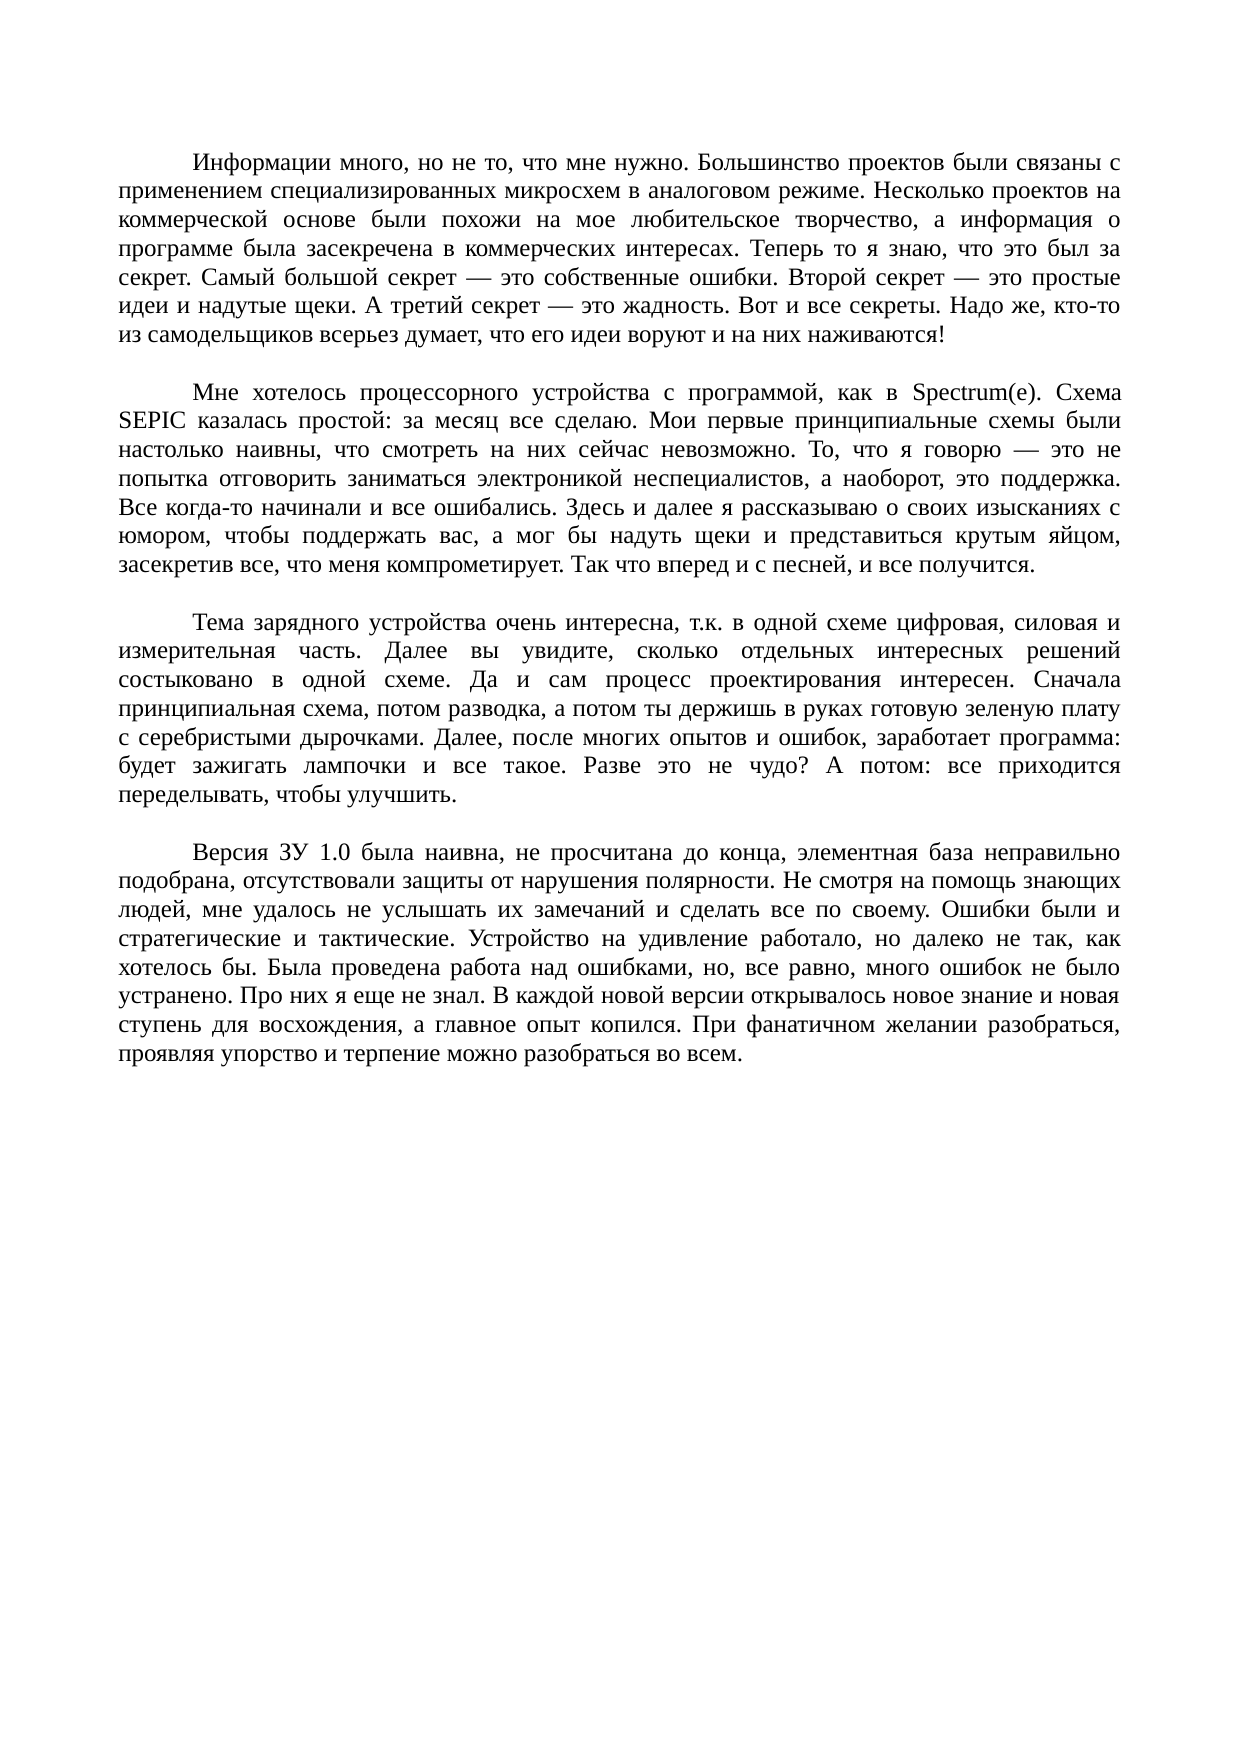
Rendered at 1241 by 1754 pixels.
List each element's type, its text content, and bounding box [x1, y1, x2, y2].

text Информации много, но не то, что мне нужно. Большинство проектов были связаны с применением специализированных микросхем в аналоговом режиме. Несколько проектов на коммерческой основе были похожи на мое любительское творчество, а информация о программе была засекречена в коммерческих интересах. Теперь то я знаю, что это был за секрет. Самый большой секрет — это собственные ошибки. Второй секрет — это простые идеи и надутые щеки. А третий секрет — это жадность. Вот и все секреты. Надо же, кто-то из самодельщиков всерьез думает, что его идеи воруют и на них наживаются! [118, 147, 1122, 348]
text Версия ЗУ 1.0 была наивна, не просчитана до конца, элементная база неправильно подобрана, отсутствовали защиты от нарушения полярности. Не смотря на помощь знающих людей, мне удалось не услышать их замечаний и сделать все по своему. Ошибки были и стратегические и тактические. Устройство на удивление работало, но далеко не так, как хотелось бы. Была проведена работа над ошибками, но, все равно, много ошибок не было устранено. Про них я еще не знал. В каждой новой версии открывалось новое знание и новая ступень для восхождения, а главное опыт копился. При фанатичном желании разобраться, проявляя упорство и терпение можно разобраться во всем. [118, 837, 1122, 1067]
text Тема зарядного устройства очень интересна, т.к. в одной схеме цифровая, силовая и измерительная часть. Далее вы увидите, сколько отдельных интересных решений состыковано в одной схеме. Да и сам процесс проектирования интересен. Сначала принципиальная схема, потом разводка, а потом ты держишь в руках готовую зеленую плату с серебристыми дырочками. Далее, после многих опытов и ошибок, заработает программа: будет зажигать лампочки и все такое. Разве это не чудо? А потом: все приходится переделывать, чтобы улучшить. [118, 607, 1122, 808]
text Мне хотелось процессорного устройства с программой, как в Spectrum(е). Схема SEPIC казалась простой: за месяц все сделаю. Мои первые принципиальные схемы были настолько наивны, что смотреть на них сейчас невозможно. То, что я говорю — это не попытка отговорить заниматься электроникой неспециалистов, а наоборот, это поддержка. Все когда-то начинали и все ошибались. Здесь и далее я рассказываю о своих изысканиях с юмором, чтобы поддержать вас, а мог бы надуть щеки и представиться крутым яйцом, засекретив все, что меня компрометирует. Так что вперед и с песней, и все получится. [118, 377, 1122, 578]
